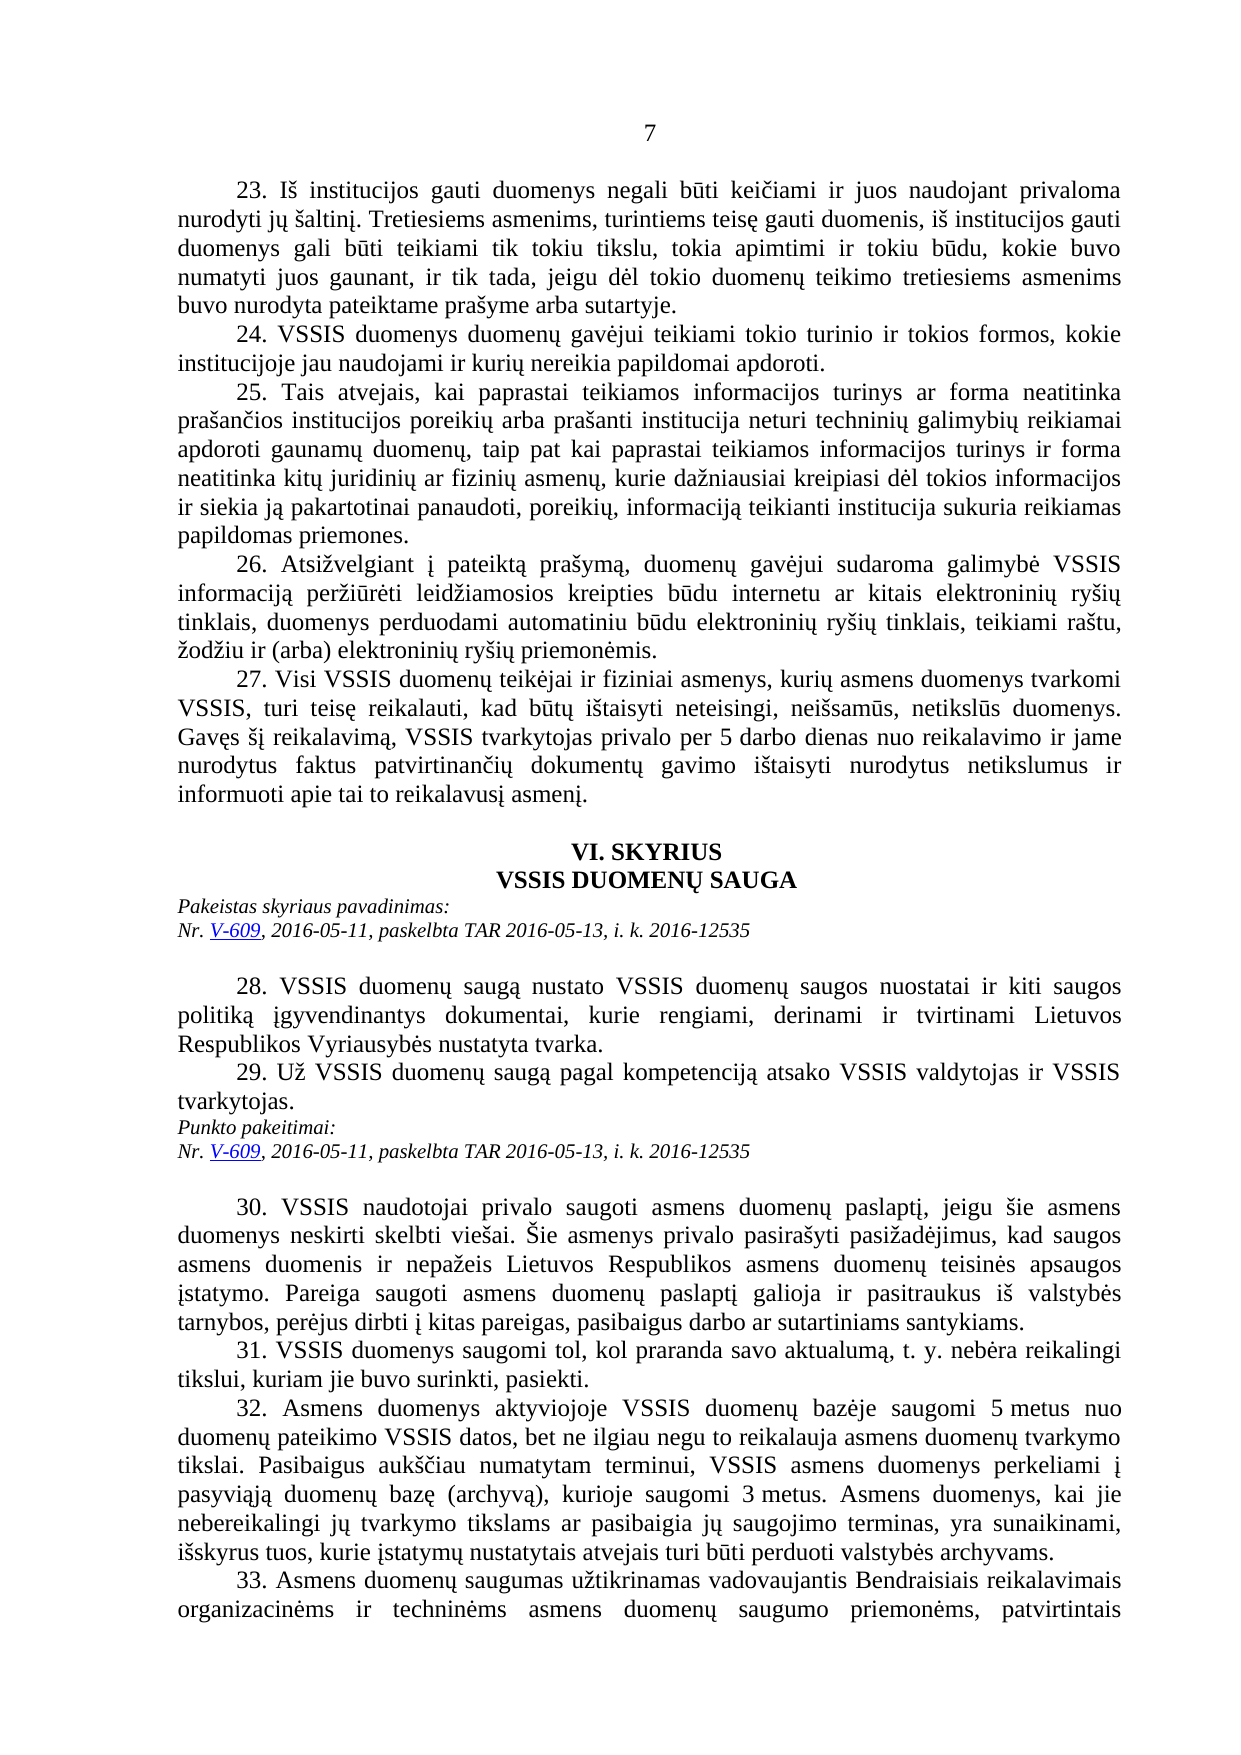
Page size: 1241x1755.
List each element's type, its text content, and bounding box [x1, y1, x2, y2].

text Punkto pakeitimai: [177, 1115, 1122, 1139]
text 27. Visi VSSIS duomenų teikėjai ir fiziniai asmenys, kurių asmens duomenys tvarkomi VSSIS, turi teisę reikalauti, kad būtų ištaisyti neteisingi, neišsamūs, netikslūs duomenys. Gavęs šį reikalavimą, VSSIS tvarkytojas privalo per 5 darbo dienas nuo reikalavimo ir jame nurodytus faktus patvirtinančių dokumentų gavimo ištaisyti nurodytus netikslumus ir informuoti apie tai to reikalavusį asmenį. [177, 664, 1122, 808]
text Pakeistas skyriaus pavadinimas: [177, 894, 1122, 918]
text 33. Asmens duomenų saugumas užtikrinamas vadovaujantis Bendraisiais reikalavimais organizacinėms ir techninėms asmens duomenų saugumo priemonėms, patvirtintais [177, 1566, 1122, 1623]
text Nr. V-609, 2016-05-11, paskelbta TAR 2016-05-13, i. k. 2016-12535 [177, 918, 1122, 942]
text 30. VSSIS naudotojai privalo saugoti asmens duomenų paslaptį, jeigu šie asmens duomenys neskirti skelbti viešai. Šie asmenys privalo pasirašyti pasižadėjimus, kad saugos asmens duomenis ir nepažeis Lietuvos Respublikos asmens duomenų teisinės apsaugos įstatymo. Pareiga saugoti asmens duomenų paslaptį galioja ir pasitraukus iš valstybės tarnybos, perėjus dirbti į kitas pareigas, pasibaigus darbo ar sutartiniams santykiams. [177, 1192, 1122, 1336]
text 32. Asmens duomenys aktyviojoje VSSIS duomenų bazėje saugomi 5 metus nuo duomenų pateikimo VSSIS datos, bet ne ilgiau negu to reikalauja asmens duomenų tvarkymo tikslai. Pasibaigus aukščiau numatytam terminui, VSSIS asmens duomenys perkeliami į pasyviąją duomenų bazę (archyvą), kurioje saugomi 3 metus. Asmens duomenys, kai jie nebereikalingi jų tvarkymo tikslams ar pasibaigia jų saugojimo terminas, yra sunaikinami, išskyrus tuos, kurie įstatymų nustatytais atvejais turi būti perduoti valstybės archyvams. [177, 1393, 1122, 1566]
text 28. VSSIS duomenų saugą nustato VSSIS duomenų saugos nuostatai ir kiti saugos politiką įgyvendinantys dokumentai, kurie rengiami, derinami ir tvirtinami Lietuvos Respublikos Vyriausybės nustatyta tvarka. [177, 971, 1122, 1057]
text 29. Už VSSIS duomenų saugą pagal kompetenciją atsako VSSIS valdytojas ir VSSIS tvarkytojas. [177, 1057, 1122, 1115]
text 26. Atsižvelgiant į pateiktą prašymą, duomenų gavėjui sudaroma galimybė VSSIS informaciją peržiūrėti leidžiamosios kreipties būdu internetu ar kitais elektroninių ryšių tinklais, duomenys perduodami automatiniu būdu elektroninių ryšių tinklais, teikiami raštu, žodžiu ir (arba) elektroninių ryšių priemonėmis. [177, 549, 1122, 664]
text 24. VSSIS duomenys duomenų gavėjui teikiami tokio turinio ir tokios formos, kokie institucijoje jau naudojami ir kurių nereikia papildomai apdoroti. [177, 319, 1122, 377]
text Nr. V-609, 2016-05-11, paskelbta TAR 2016-05-13, i. k. 2016-12535 [177, 1139, 1122, 1163]
text VI. SKYRIUS VSSIS DUOMENŲ SAUGA [177, 837, 1122, 894]
text 25. Tais atvejais, kai paprastai teikiamos informacijos turinys ar forma neatitinka prašančios institucijos poreikių arba prašanti institucija neturi techninių galimybių reikiamai apdoroti gaunamų duomenų, taip pat kai paprastai teikiamos informacijos turinys ir forma neatitinka kitų juridinių ar fizinių asmenų, kurie dažniausiai kreipiasi dėl tokios informacijos ir siekia ją pakartotinai panaudoti, poreikių, informaciją teikianti institucija sukuria reikiamas papildomas priemones. [177, 377, 1122, 549]
text 31. VSSIS duomenys saugomi tol, kol praranda savo aktualumą, t. y. nebėra reikalingi tikslui, kuriam jie buvo surinkti, pasiekti. [177, 1336, 1122, 1393]
text 23. Iš institucijos gauti duomenys negali būti keičiami ir juos naudojant privaloma nurodyti jų šaltinį. Tretiesiems asmenims, turintiems teisę gauti duomenis, iš institucijos gauti duomenys gali būti teikiami tik tokiu tikslu, tokia apimtimi ir tokiu būdu, kokie buvo numatyti juos gaunant, ir tik tada, jeigu dėl tokio duomenų teikimo tretiesiems asmenims buvo nurodyta pateiktame prašyme arba sutartyje. [177, 176, 1122, 319]
